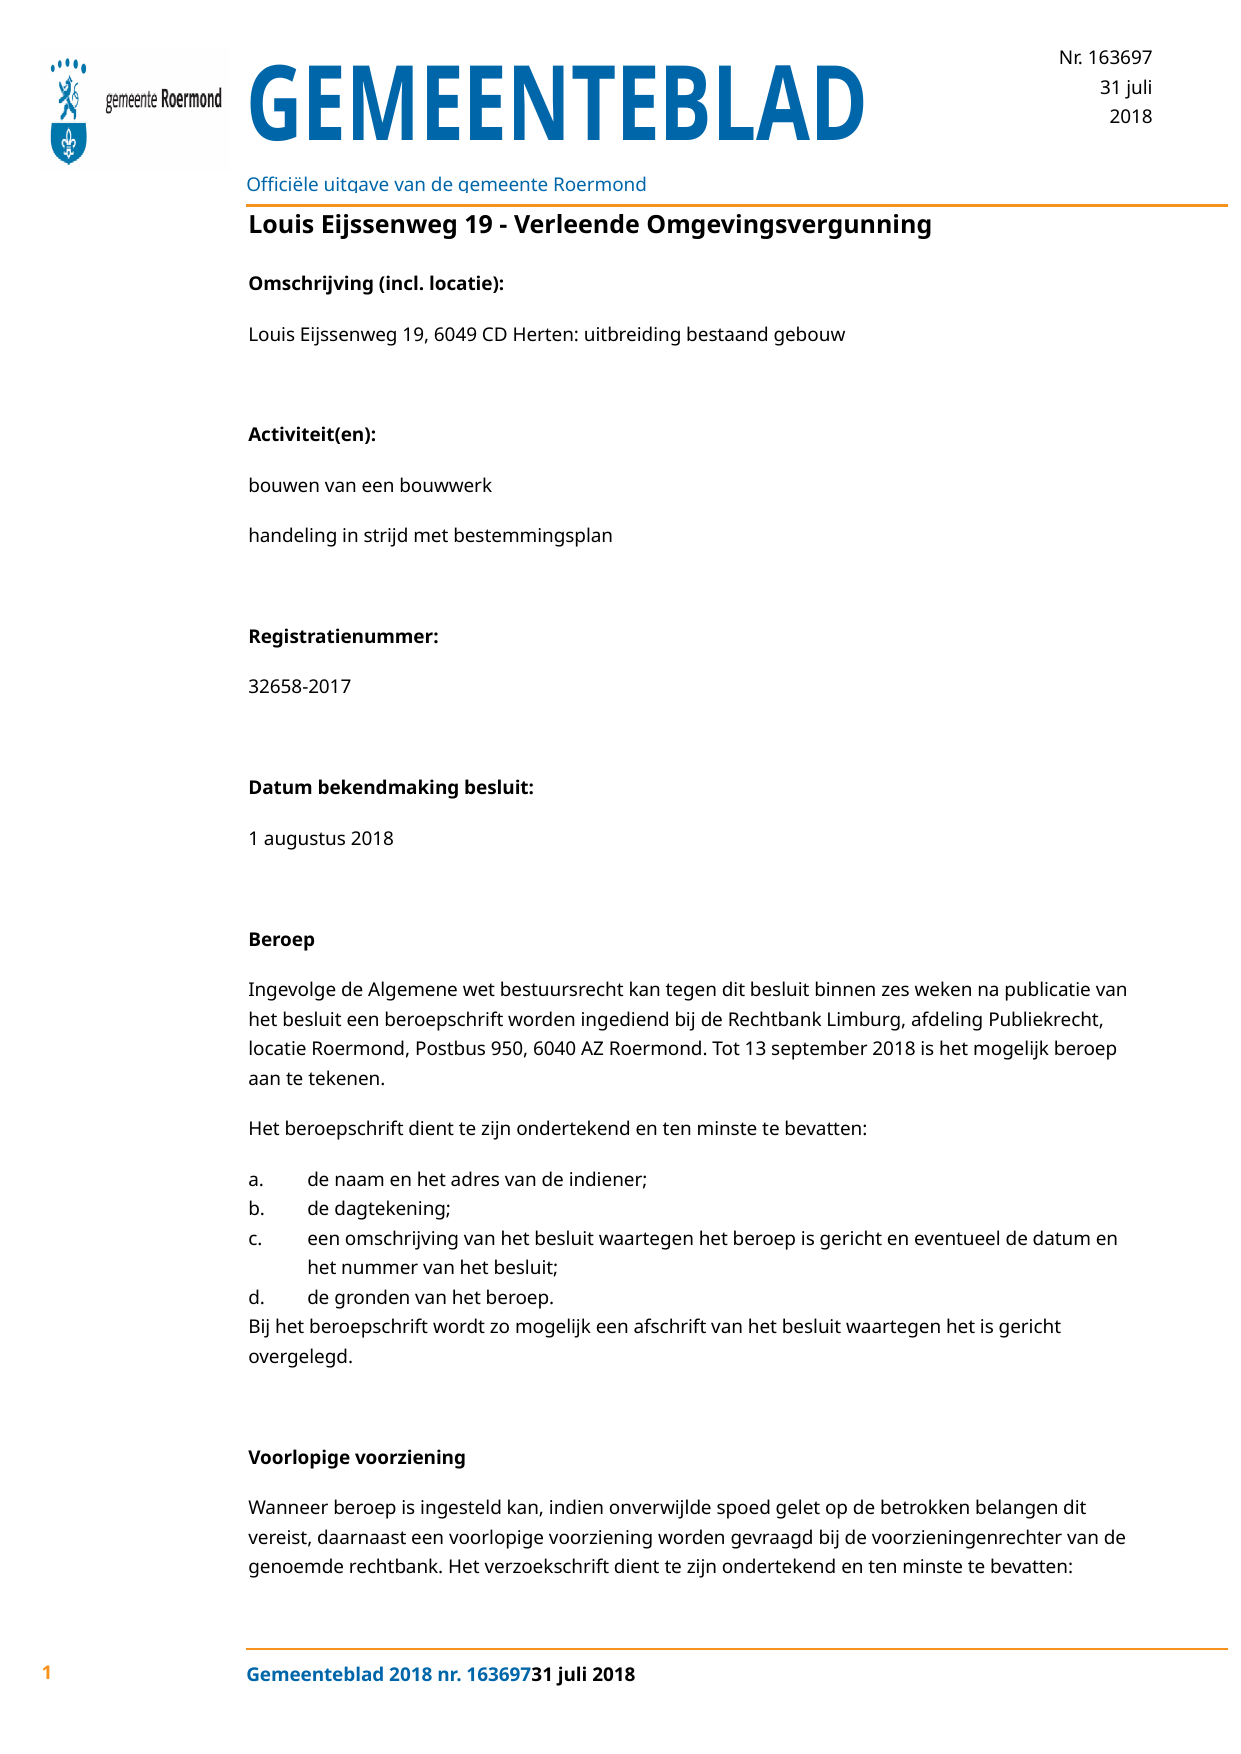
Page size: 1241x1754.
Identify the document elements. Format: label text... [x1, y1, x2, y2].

list de gronden van het beroep. [248, 1284, 1152, 1310]
text Ingevolge de Algemene wet bestuursrecht kan tegen dit besluit binnen zes weken na publicatie van het besluit een beroepschrift worden ingediend bij de Rechtbank Limburg, afdeling Publiekrecht, locatie Roermond, Postbus 950, 6040 AZ Roermond. Tot 13 september 2018 is het mogelijk beroep aan te tekenen. [248, 976, 1152, 1091]
text Activiteit(en): [248, 422, 1152, 447]
text Louis Eijssenweg 19, 6049 CD Herten: uitbreiding bestaand gebouw [248, 321, 1152, 346]
text Het beroepschrift dient te zijn ondertekend en ten minste te bevatten: [248, 1115, 1152, 1141]
text 1 augustus 2018 [248, 825, 1152, 851]
text handeling in strijd met bestemmingsplan [248, 522, 1152, 548]
text Beroep [248, 926, 1152, 951]
list de dagtekening; [248, 1195, 1152, 1221]
text bouwen van een bouwwerk [248, 472, 1152, 498]
text Voorlopige voorziening [248, 1444, 1152, 1470]
text Wanneer beroep is ingesteld kan, indien onverwijlde spoed gelet op de betrokken belangen dit vereist, daarnaast een voorlopige voorziening worden gevraagd bij de voorzieningenrechter van de genoemde rechtbank. Het verzoekschrift dient te zijn ondertekend en ten minste te bevatten: [248, 1494, 1152, 1579]
text 32658-2017 [248, 674, 1152, 699]
picture [41, 47, 231, 172]
text Bij het beroepschrift wordt zo mogelijk een afschrift van het besluit waartegen het is gericht overgelegd. [248, 1314, 1152, 1369]
text Louis Eijssenweg 19 - Verleende Omgevingsvergunning [248, 207, 1152, 241]
text Omschrijving (incl. locatie): [248, 270, 1152, 296]
list een omschrijving van het besluit waartegen het beroep is gericht en eventueel de datum en het nummer van het besluit; [248, 1225, 1152, 1280]
text Registratienummer: [248, 623, 1152, 649]
text Datum bekendmaking besluit: [248, 774, 1152, 800]
list de naam en het adres van de indiener; [248, 1166, 1152, 1191]
